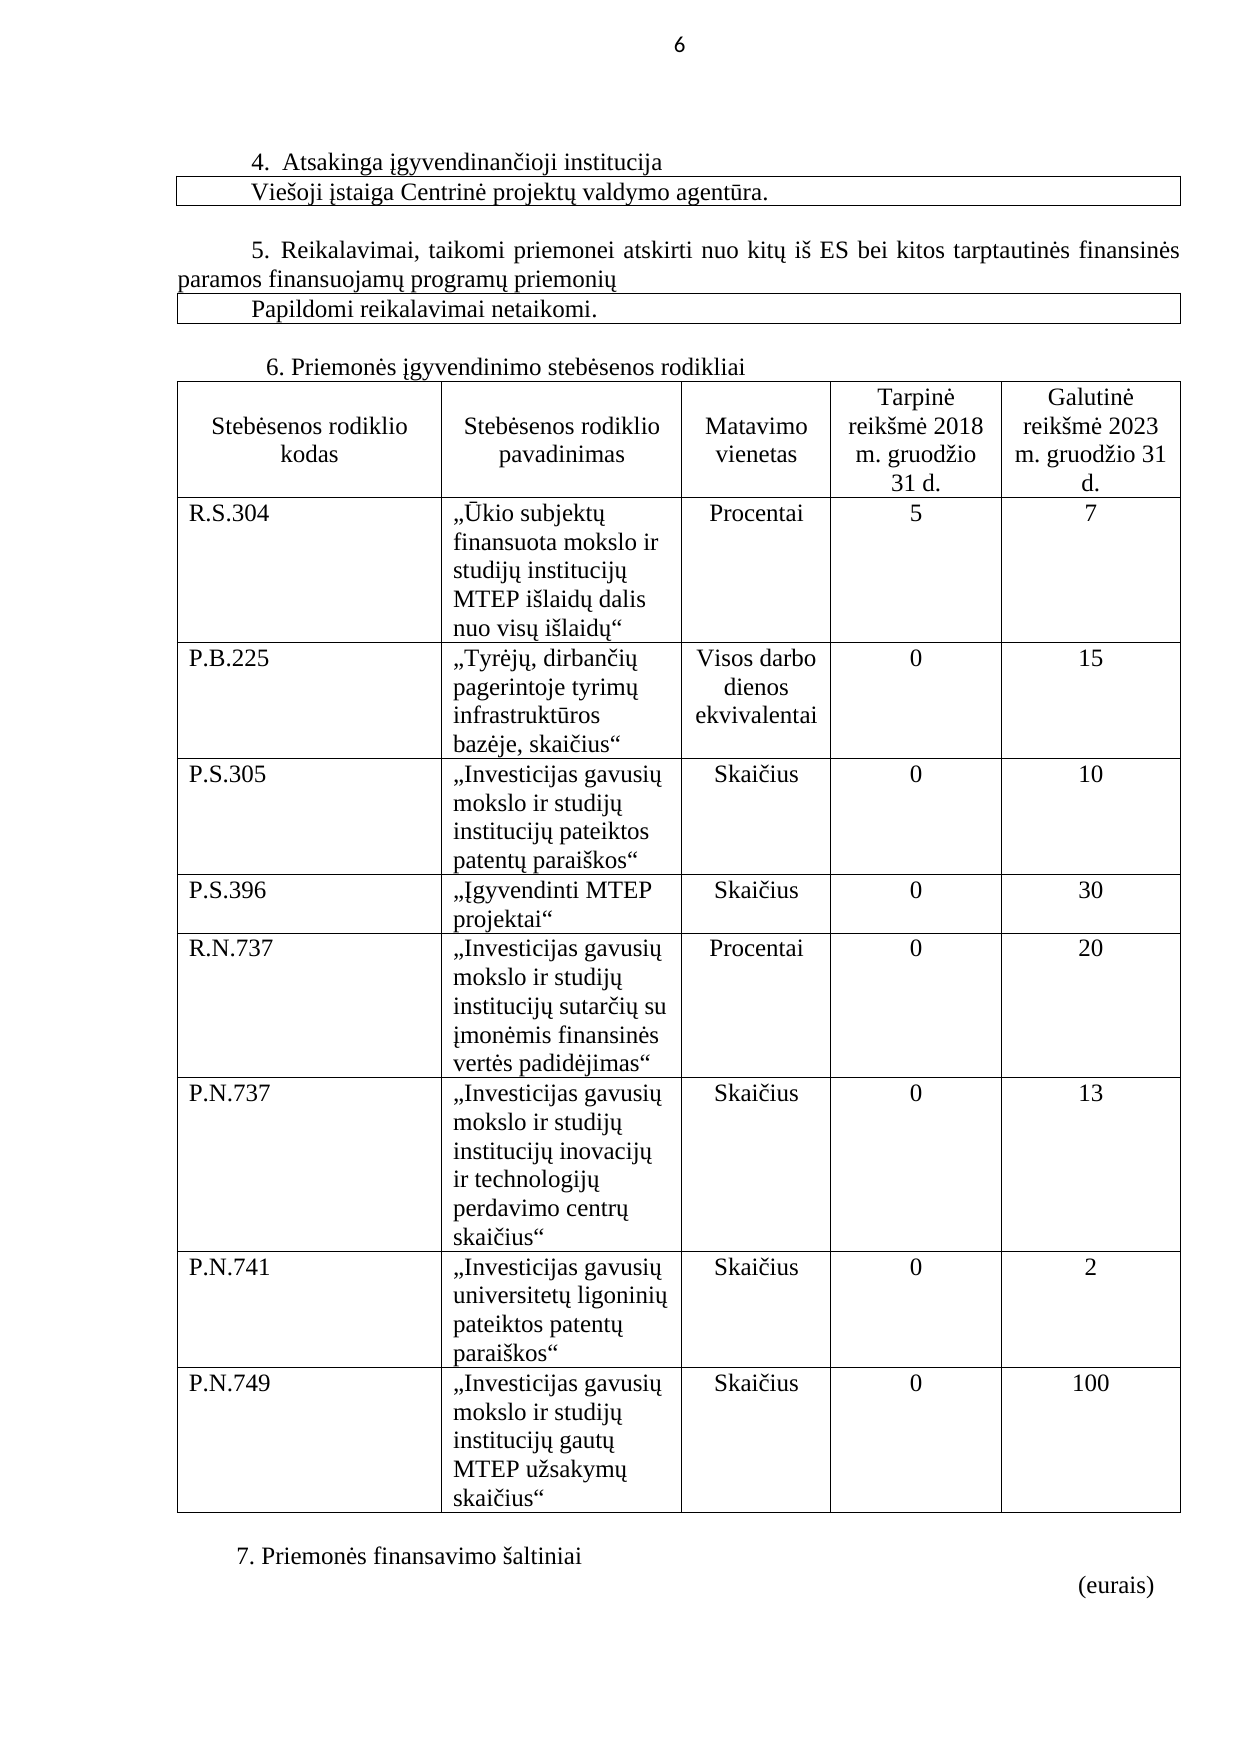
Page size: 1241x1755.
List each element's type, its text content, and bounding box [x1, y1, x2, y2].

table_cell „Tyrėjų, dirbančių pagerintoje tyrimų infrastruktūros bazėje, skaičius“ [442, 643, 681, 758]
table_cell „Investicijas gavusių universitetų ligoninių pateiktos patentų paraiškos“ [442, 1252, 681, 1367]
table_cell 10 [1002, 759, 1180, 874]
table_cell 5 [831, 498, 1001, 642]
table_cell „Įgyvendinti MTEP projektai“ [442, 875, 681, 932]
table_cell Skaičius [682, 759, 830, 874]
table_cell „Investicijas gavusių mokslo ir studijų institucijų sutarčių su įmonėmis finansinės vertės padidėjimas“ [442, 934, 681, 1077]
text 4. Atsakinga įgyvendinančioji institucija [251, 147, 1181, 176]
table_header Stebėsenos rodiklio pavadinimas [442, 382, 681, 497]
table_cell 0 [831, 759, 1001, 874]
table_cell Procentai [682, 498, 830, 642]
table_cell 15 [1002, 643, 1180, 758]
text (eurais) [177, 1570, 1181, 1599]
table_header Matavimo vienetas [682, 382, 830, 497]
table_cell „Investicijas gavusių mokslo ir studijų institucijų pateiktos patentų paraiškos“ [442, 759, 681, 874]
table_cell R.N.737 [178, 934, 441, 1077]
table_header Papildomi reikalavimai netaikomi. [178, 294, 1180, 322]
table_cell 0 [831, 875, 1001, 932]
table_cell 0 [831, 1078, 1001, 1251]
table_header Tarpinė reikšmė 2018 m. gruodžio 31 d. [831, 382, 1001, 497]
table_cell 2 [1002, 1252, 1180, 1367]
table_cell 30 [1002, 875, 1180, 932]
table_cell Procentai [682, 934, 830, 1077]
table_cell P.N.749 [178, 1368, 441, 1512]
table_cell Skaičius [682, 875, 830, 932]
table_cell 0 [831, 1368, 1001, 1512]
table_cell P.S.305 [178, 759, 441, 874]
table_cell „Investicijas gavusių mokslo ir studijų institucijų inovacijų ir technologijų perdavimo centrų skaičius“ [442, 1078, 681, 1251]
table_cell Skaičius [682, 1368, 830, 1512]
table_cell 0 [831, 1252, 1001, 1367]
table_cell 100 [1002, 1368, 1180, 1512]
table_cell 7 [1002, 498, 1180, 642]
table_cell R.S.304 [178, 498, 441, 642]
text 7. Priemonės finansavimo šaltiniai [177, 1541, 1181, 1570]
table_cell Visos darbo dienos ekvivalentai [682, 643, 830, 758]
table_cell P.N.741 [178, 1252, 441, 1367]
table_cell Skaičius [682, 1078, 830, 1251]
table_cell Skaičius [682, 1252, 830, 1367]
table_cell 0 [831, 934, 1001, 1077]
table_cell P.B.225 [178, 643, 441, 758]
text 6. Priemonės įgyvendinimo stebėsenos rodikliai [177, 352, 1181, 381]
table_header Galutinė reikšmė 2023 m. gruodžio 31 d. [1002, 382, 1180, 497]
table_cell 13 [1002, 1078, 1180, 1251]
table_cell P.N.737 [178, 1078, 441, 1251]
table_cell „Ūkio subjektų finansuota mokslo ir studijų institucijų MTEP išlaidų dalis nuo visų išlaidų“ [442, 498, 681, 642]
table_header Stebėsenos rodiklio kodas [178, 382, 441, 497]
table_header Viešoji įstaiga Centrinė projektų valdymo agentūra. [177, 177, 1180, 205]
table_cell 0 [831, 643, 1001, 758]
text 5. Reikalavimai, taikomi priemonei atskirti nuo kitų iš ES bei kitos tarptautinės finansinės paramos finansuojamų programų priemonių [177, 235, 1181, 293]
table_cell 20 [1002, 934, 1180, 1077]
table_cell „Investicijas gavusių mokslo ir studijų institucijų gautų MTEP užsakymų skaičius“ [442, 1368, 681, 1512]
table_cell P.S.396 [178, 875, 441, 932]
